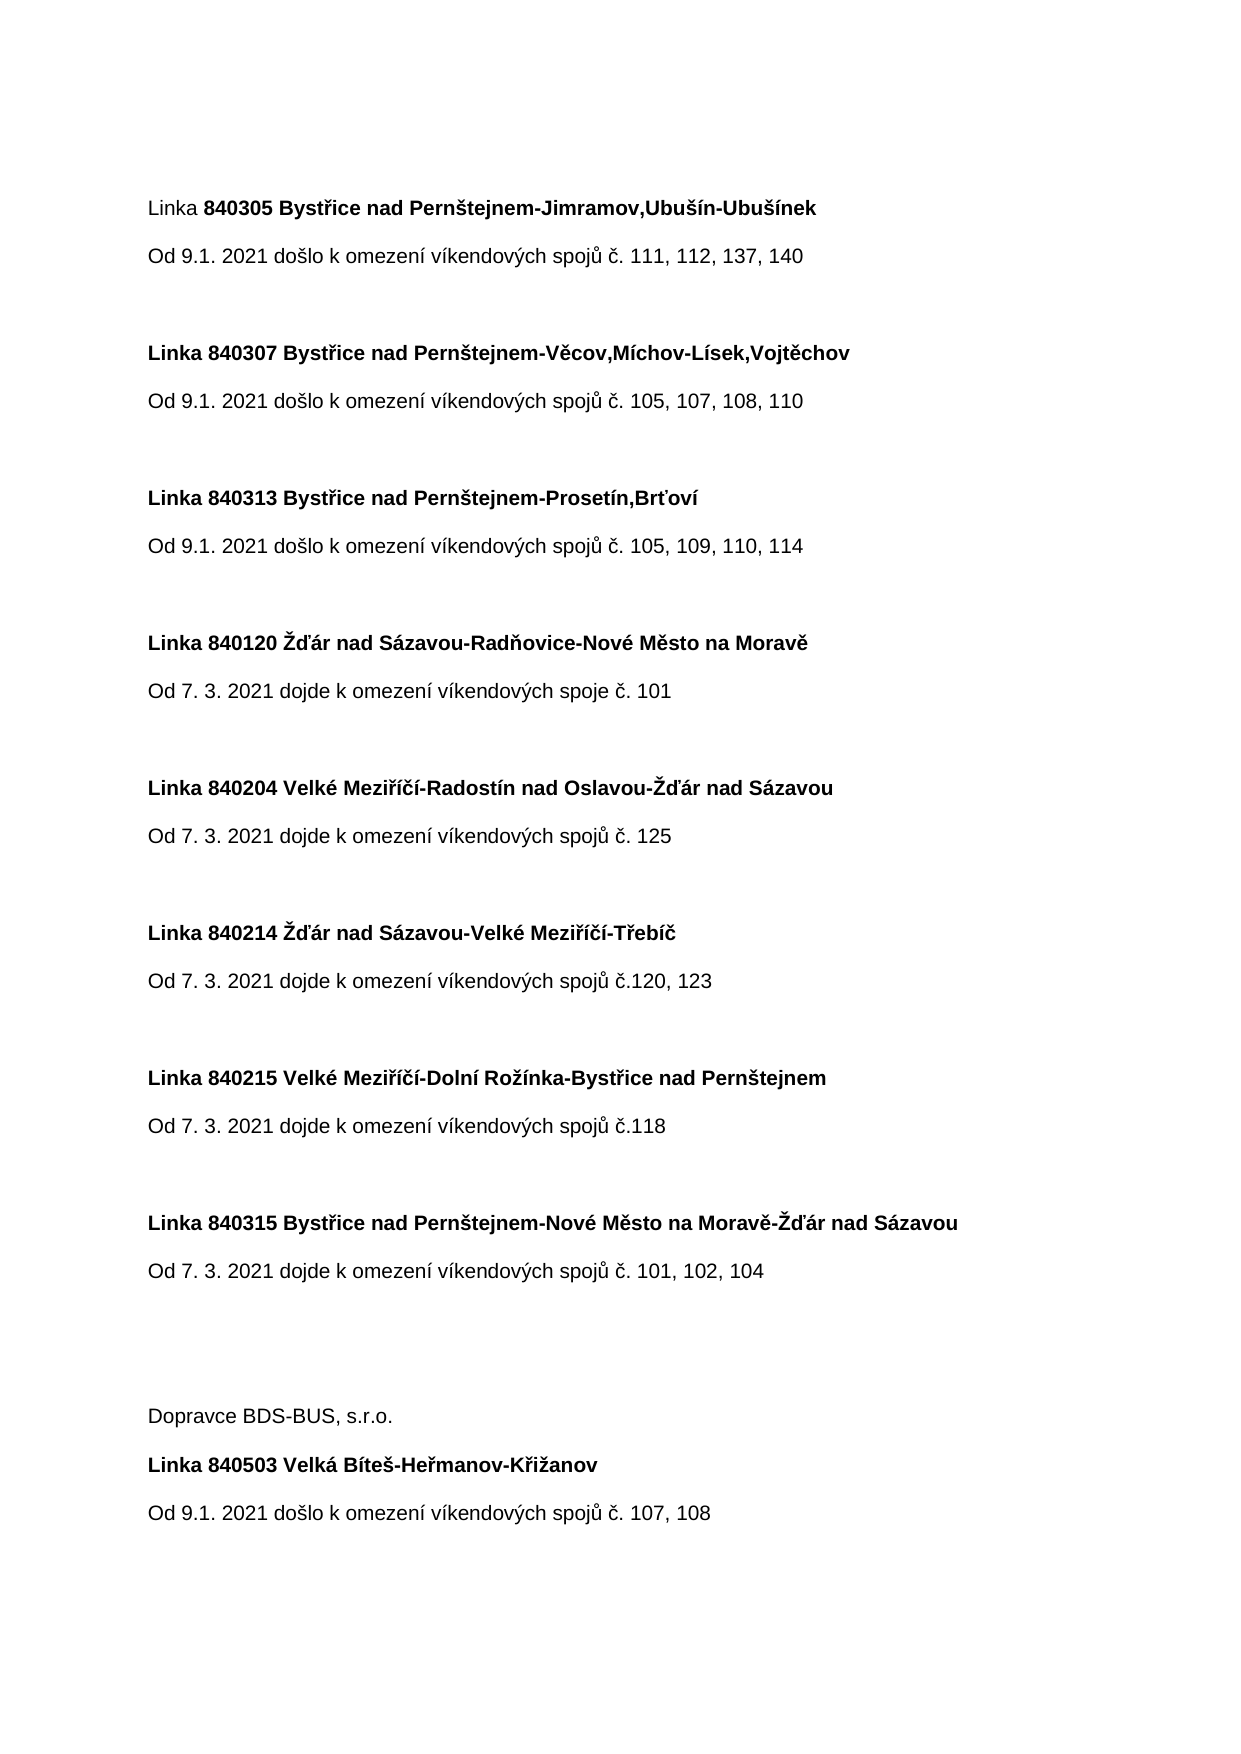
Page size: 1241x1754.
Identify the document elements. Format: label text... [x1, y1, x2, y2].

text Od 7. 3. 2021 dojde k omezení víkendových spojů č.120, 123 [148, 969, 1093, 993]
text Od 9.1. 2021 došlo k omezení víkendových spojů č. 105, 107, 108, 110 [148, 389, 1093, 413]
text Linka 840214 Žďár nad Sázavou-Velké Meziříčí-Třebíč [148, 921, 1093, 945]
text Od 7. 3. 2021 dojde k omezení víkendových spojů č. 101, 102, 104 [148, 1259, 1093, 1283]
text Od 9.1. 2021 došlo k omezení víkendových spojů č. 107, 108 [148, 1501, 1093, 1525]
text Linka 840307 Bystřice nad Pernštejnem-Věcov,Míchov-Lísek,Vojtěchov [148, 341, 1093, 365]
text Od 7. 3. 2021 dojde k omezení víkendových spoje č. 101 [148, 679, 1093, 703]
text Od 7. 3. 2021 dojde k omezení víkendových spojů č. 125 [148, 824, 1093, 848]
text Linka 840313 Bystřice nad Pernštejnem-Prosetín,Brťoví [148, 486, 1093, 510]
text Dopravce BDS-BUS, s.r.o. [148, 1404, 1093, 1428]
text Linka 840120 Žďár nad Sázavou-Radňovice-Nové Město na Moravě [148, 631, 1093, 655]
text Od 9.1. 2021 došlo k omezení víkendových spojů č. 111, 112, 137, 140 [148, 244, 1093, 268]
text Od 9.1. 2021 došlo k omezení víkendových spojů č. 105, 109, 110, 114 [148, 534, 1093, 558]
text Linka 840204 Velké Meziříčí-Radostín nad Oslavou-Žďár nad Sázavou [148, 776, 1093, 800]
text Linka 840503 Velká Bíteš-Heřmanov-Křižanov [148, 1453, 1093, 1477]
text Linka 840315 Bystřice nad Pernštejnem-Nové Město na Moravě-Žďár nad Sázavou [148, 1211, 1093, 1235]
text Od 7. 3. 2021 dojde k omezení víkendových spojů č.118 [148, 1114, 1093, 1138]
text Linka 840305 Bystřice nad Pernštejnem-Jimramov,Ubušín-Ubušínek [148, 196, 1093, 220]
text Linka 840215 Velké Meziříčí-Dolní Rožínka-Bystřice nad Pernštejnem [148, 1066, 1093, 1090]
